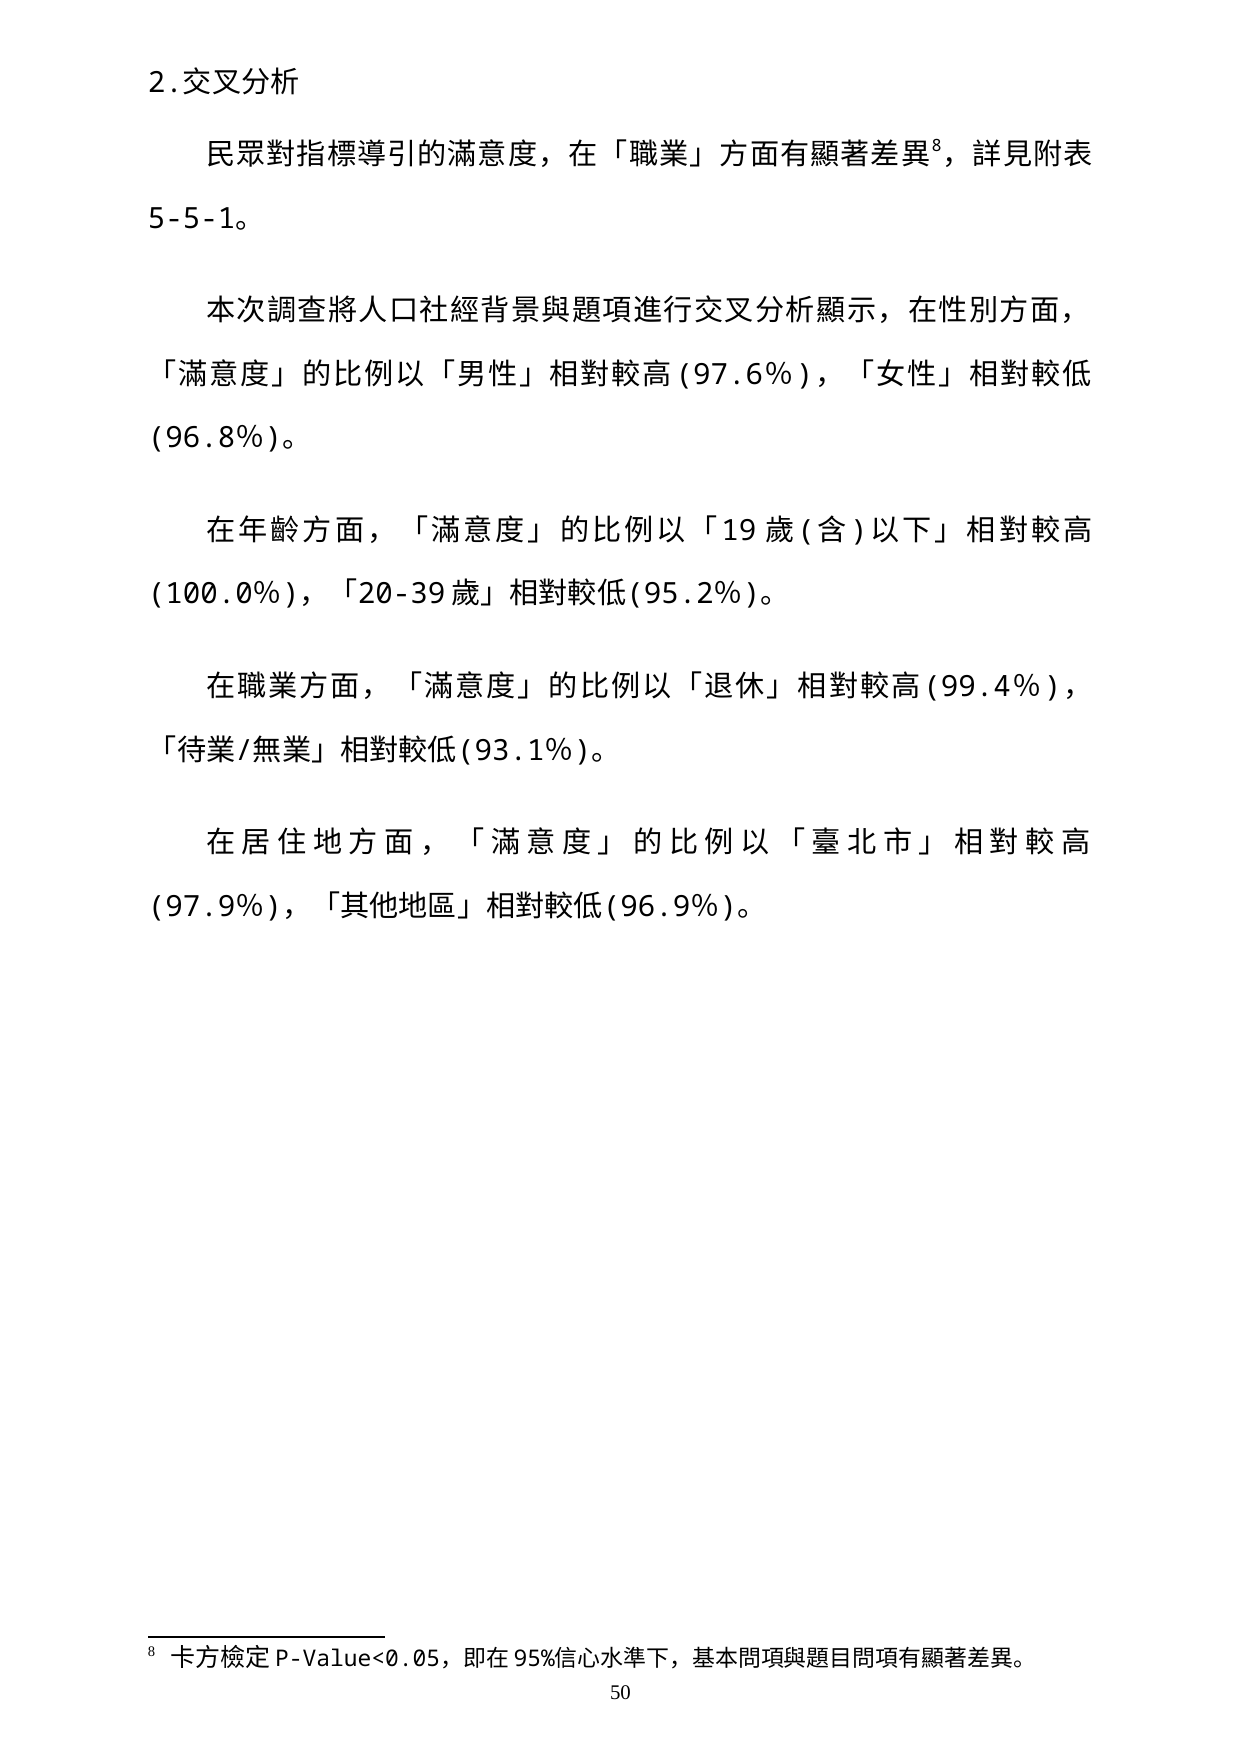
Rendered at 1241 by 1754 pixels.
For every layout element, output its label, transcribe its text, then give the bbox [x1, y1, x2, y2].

text 在居住地方面，「滿意度」的比例以「臺北市」相對較高(97.9％)，「其他地區」相對較低(96.9％)。 [148, 819, 1092, 925]
text 本次調查將人口社經背景與題項進行交叉分析顯示，在性別方面，「滿意度」的比例以「男性」相對較高(97.6％)，「女性」相對較低(96.8％)。 [148, 287, 1092, 456]
text 民眾對指標導引的滿意度，在「職業」方面有顯著差異，詳見附表5-5-1。 [148, 131, 1092, 237]
text 卡方檢定P-Value<0.05，即在95%信心水準下，基本問項與題目問項有顯著差異。 [148, 1643, 1092, 1672]
text 在年齡方面，「滿意度」的比例以「19歲(含)以下」相對較高(100.0％)，「20-39歲」相對較低(95.2％)。 [148, 507, 1092, 612]
text 在職業方面，「滿意度」的比例以「退休」相對較高(99.4％)，「待業/無業」相對較低(93.1％)。 [148, 663, 1092, 769]
text 2.交叉分析 [148, 59, 1092, 101]
